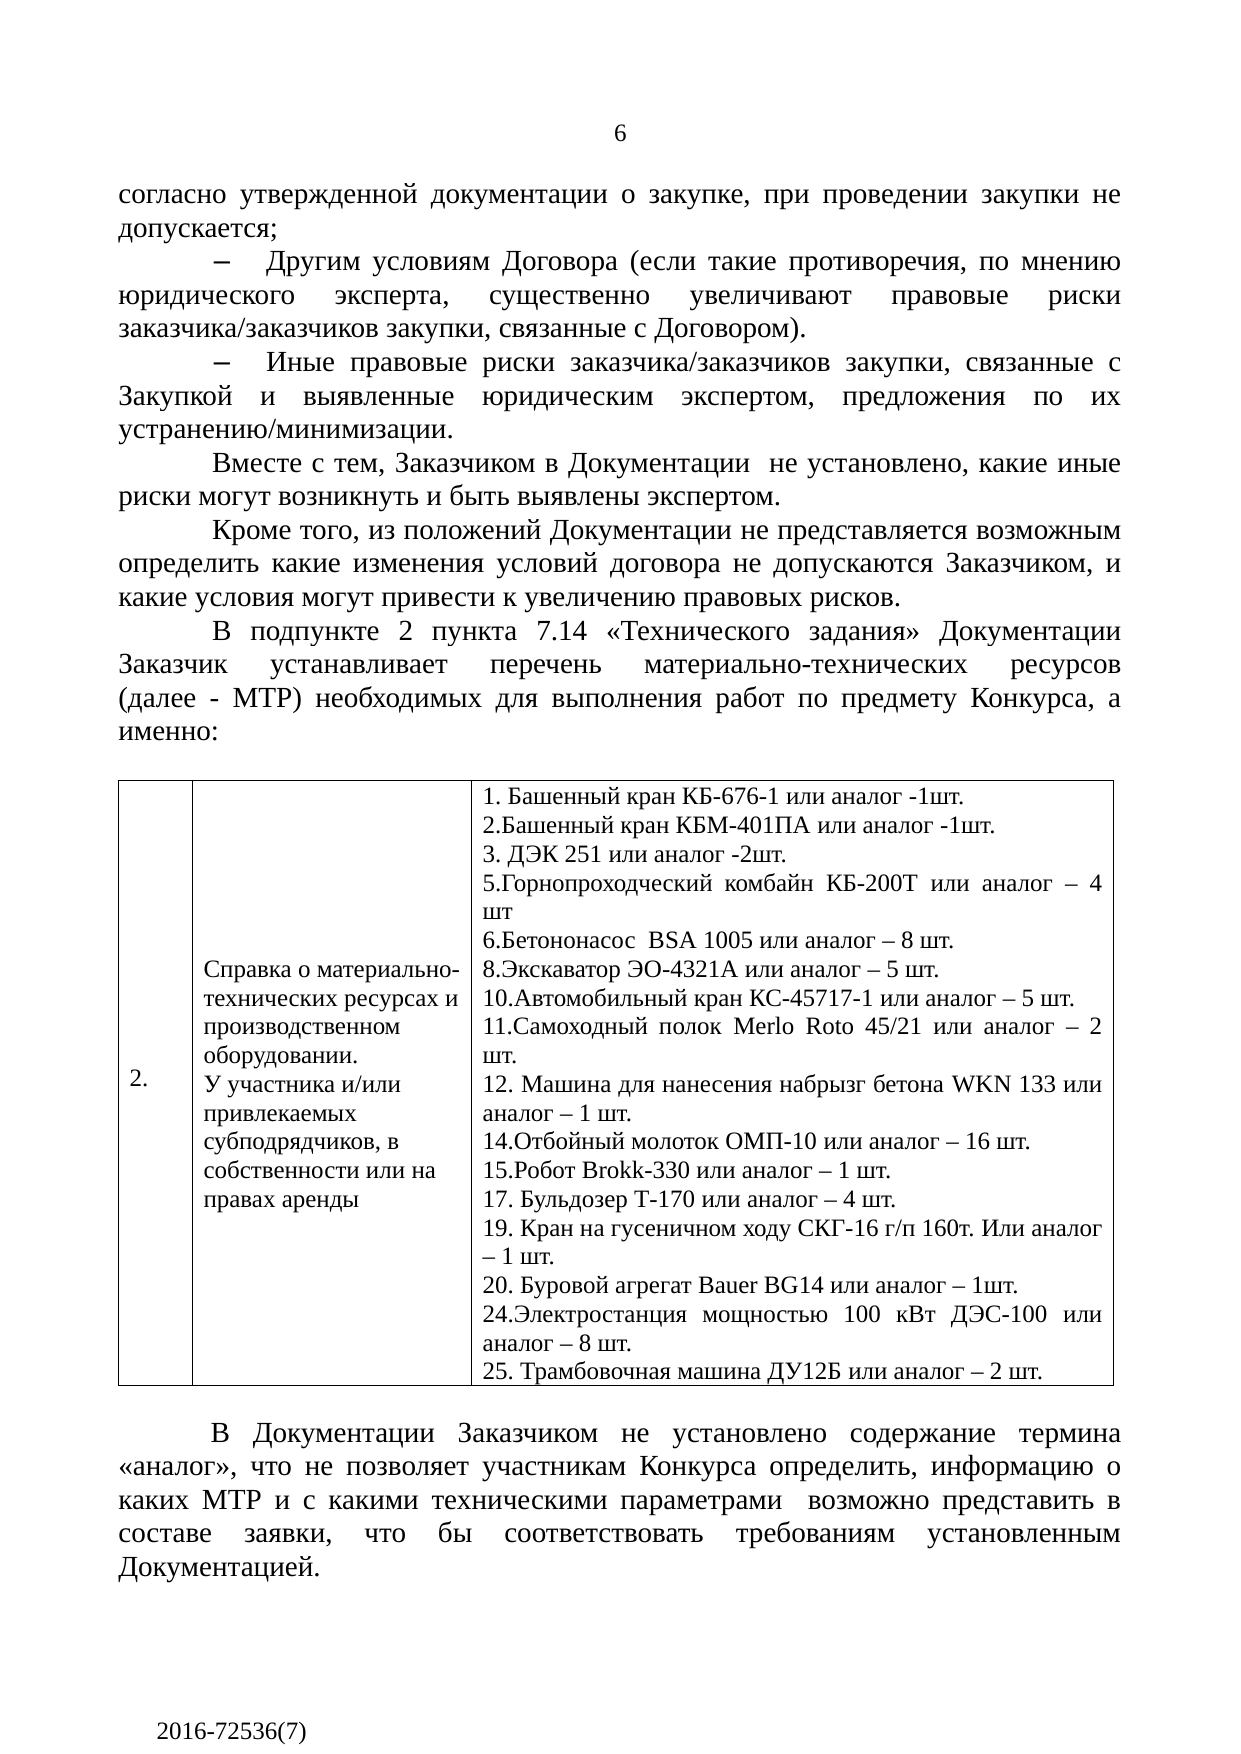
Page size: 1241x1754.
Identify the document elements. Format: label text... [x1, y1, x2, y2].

table_header 2. [119, 781, 192, 1385]
table_header 1. Башенный кран КБ-676-1 или аналог -1шт. 2.Башенный кран КБМ-401ПА или аналог -1шт. 3. ДЭК 251 или аналог -2шт. 5.Горнопроходческий комбайн КБ-200Т или аналог – 4 шт 6.Бетононасос ВSА 1005 или аналог – 8 шт. 8.Экскаватор ЭО-4321А или аналог – 5 шт. 10.Автомобильный кран КС-45717-1 или аналог – 5 шт. 11.Самоходный полок Merlo Roto 45/21 или аналог – 2 шт. 12. Машина для нанесения набрызг бетона WKN 133 или аналог – 1 шт. 14.Отбойный молоток ОМП-10 или аналог – 16 шт. 15.Робот Brokk-330 или аналог – 1 шт. 17. Бульдозер Т-170 или аналог – 4 шт. 19. Кран на гусеничном ходу СКГ-16 г/п 160т. Или аналог – 1 шт. 20. Буровой агрегат Bauer BG14 или аналог – 1шт. 24.Электростанция мощностью 100 кВт ДЭС-100 или аналог – 8 шт. 25. Трамбовочная машина ДУ12Б или аналог – 2 шт. [472, 781, 1113, 1385]
text Вместе с тем, Заказчиком в Документации не установлено, какие иные риски могут возникнуть и быть выявлены экспертом. [118, 445, 1122, 512]
list Другим условиям Договора (если такие противоречия, по мнению юридического эксперта, существенно увеличивают правовые риски заказчика/заказчиков закупки, связанные с Договором). [118, 243, 1122, 344]
table_header Справка о материально-технических ресурсах и производственном оборудовании. У участника и/или привлекаемых субподрядчиков, в собственности или на правах аренды [193, 781, 471, 1385]
text Кроме того, из положений Документации не представляется возможным определить какие изменения условий договора не допускаются Заказчиком, и какие условия могут привести к увеличению правовых рисков. [118, 512, 1122, 613]
text В Документации Заказчиком не установлено содержание термина «аналог», что не позволяет участникам Конкурса определить, информацию о каких МТР и с какими техническими параметрами возможно представить в составе заявки, что бы соответствовать требованиям установленным Документацией. [118, 1415, 1122, 1583]
text В подпункте 2 пункта 7.14 «Технического задания» Документации Заказчик устанавливает перечень материально-технических ресурсов (далее - МТР) необходимых для выполнения работ по предмету Конкурса, а именно: [118, 613, 1122, 747]
list согласно утвержденной документации о закупке, при проведении закупки не допускается; [118, 176, 1122, 243]
list Иные правовые риски заказчика/заказчиков закупки, связанные с Закупкой и выявленные юридическим экспертом, предложения по их устранению/минимизации. [118, 344, 1122, 445]
